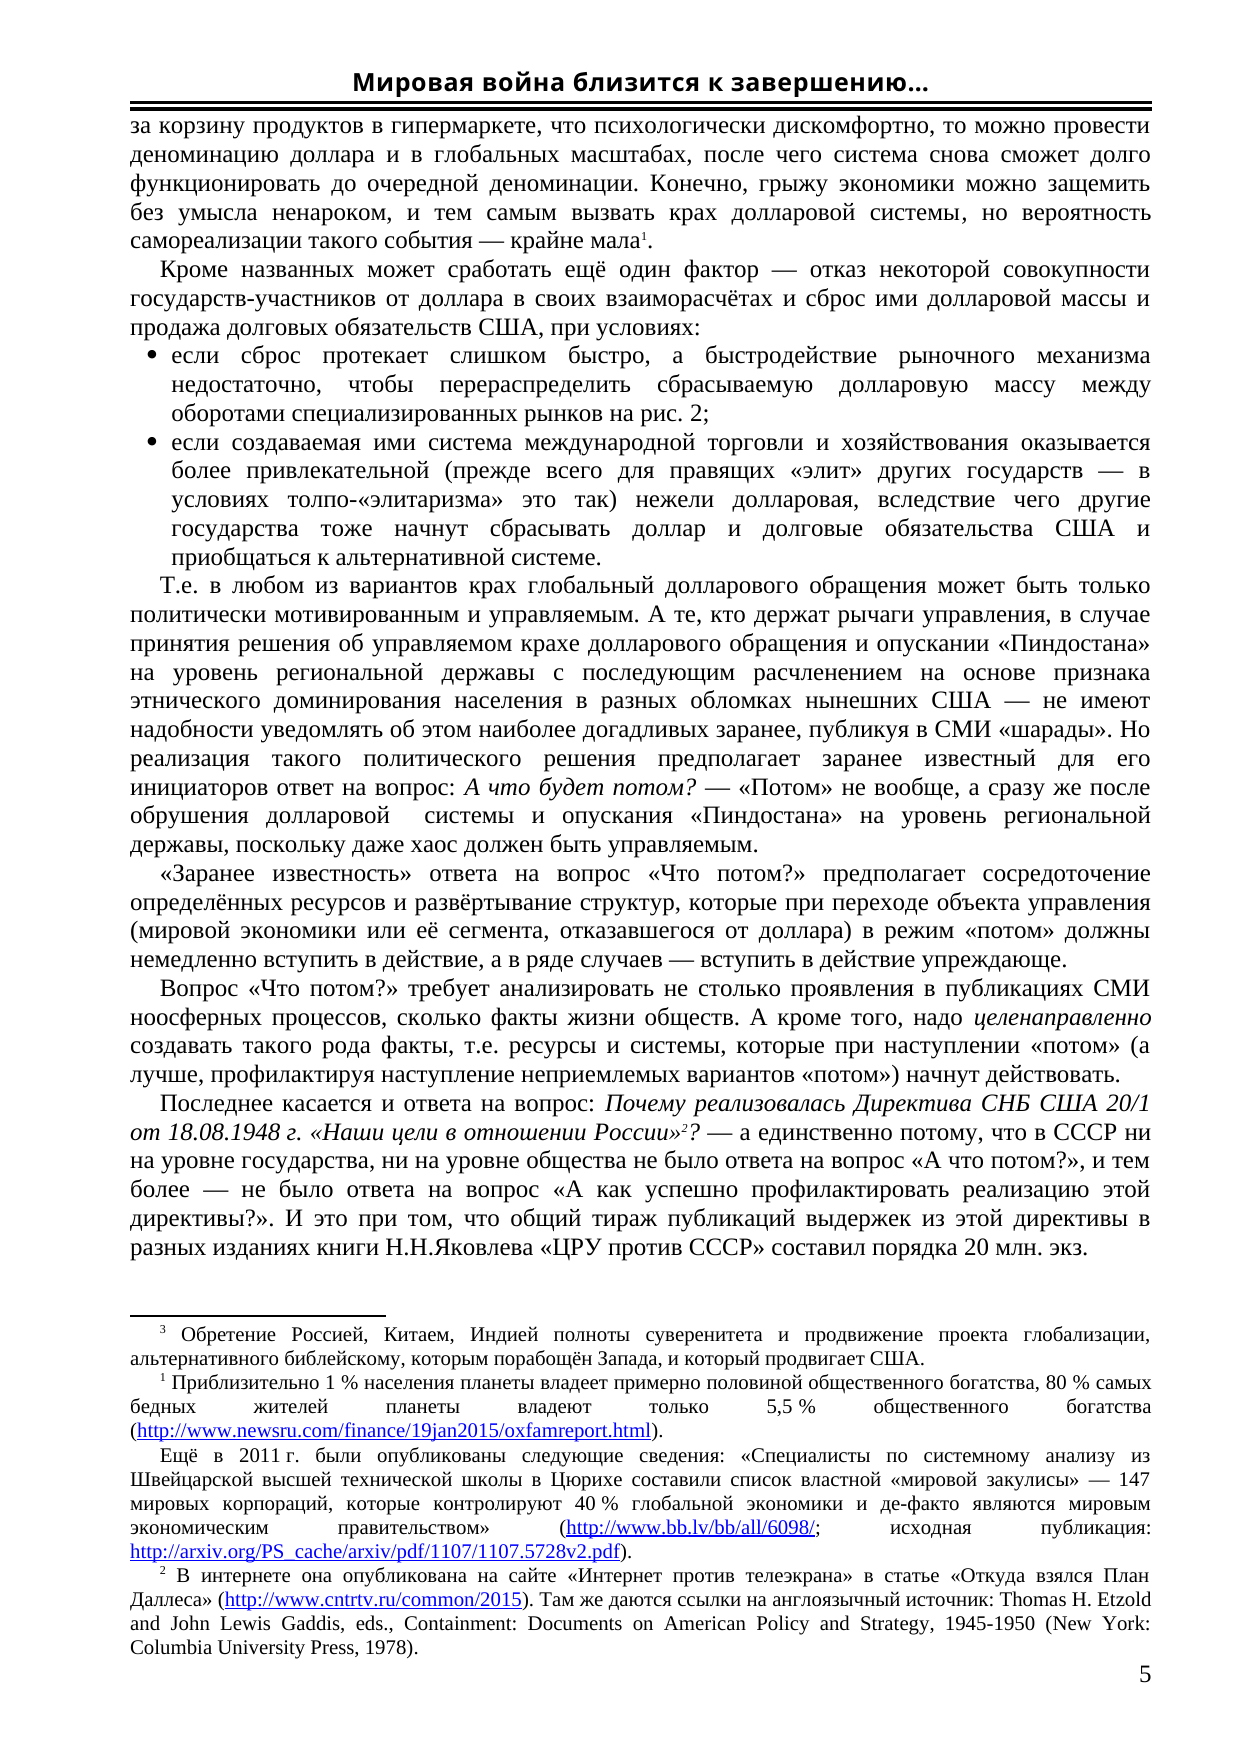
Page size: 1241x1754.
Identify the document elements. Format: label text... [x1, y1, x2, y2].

text Вопрос «Что потом?» требует анализировать не столько проявления в публикациях СМИ ноосферных процессов, сколько факты жизни обществ. А кроме того, надо целенаправленно создавать такого рода факты, т.е. ресурсы и системы, которые при наступлении «потом» (а лучше, профилактируя наступление неприемлемых вариантов «потом») начнут действовать. [130, 973, 1152, 1088]
text за корзину продуктов в гипермаркете, что психологически дискомфортно, то можно провести деноминацию доллара и в глобальных масштабах, после чего система снова сможет долго функционировать до очередной деноминации. Конечно, грыжу экономики можно защемить без умысла ненароком, и тем самым вызвать крах долларовой системы, но вероятность самореализации такого события — крайне мала. [130, 111, 1152, 254]
text Последнее касается и ответа на вопрос: Почему реализовалась Директива СНБ США 20/1 от 18.08.1948 г. «Наши цели в отношении России»? — а единственно потому, что в СССР ни на уровне государства, ни на уровне общества не было ответа на вопрос «А что потом?», и тем более — не было ответа на вопрос «А как успешно профилактировать реализацию этой директивы?». И это при том, что общий тираж публикаций выдержек из этой директивы в разных изданиях книги Н.Н.Яковлева «ЦРУ против СССР» составил порядка 20 млн. экз. [130, 1088, 1152, 1261]
text В интернете она опубликована на сайте «Интернет против телеэкрана» в статье «Откуда взялся План Даллеса» (http://www.cntrtv.ru/common/2015). Там же даются ссылки на англоязычный источник: Thomas H. Etzold and John Lewis Gaddis, eds., Containment: Documents on American Policy and Strategy, 1945-1950 (New York: Columbia University Press, 1978). [130, 1563, 1152, 1659]
text Ещё в 2011 г. были опубликованы следующие сведения: «Специалисты по системному анализу из Швейцарской высшей технической школы в Цюрихе составили список властной «мировой закулисы» — 147 мировых корпораций, которые контролируют 40 % глобальной экономики и де-факто являются мировым экономическим правительством» (http://www.bb.lv/bb/all/6098/; исходная публикация: http://arxiv.org/PS_cache/arxiv/pdf/1107/1107.5728v2.pdf). [130, 1442, 1152, 1563]
text Обретение Россией, Китаем, Индией полноты суверенитета и продвижение проекта глобализации, альтернативного библейскому, которым порабощён Запада, и который продвигает США. [130, 1322, 1152, 1370]
list если сброс протекает слишком быстро, а быстродействие рыночного механизма недостаточно, чтобы перераспределить сбрасываемую долларовую массу между оборотами специализированных рынков на рис. 2; [148, 341, 1152, 427]
text «Заранее известность» ответа на вопрос «Что потом?» предполагает сосредоточение определённых ресурсов и развёртывание структур, которые при переходе объекта управления (мировой экономики или её сегмента, отказавшегося от доллара) в режим «потом» должны немедленно вступить в действие, а в ряде случаев — вступить в действие упреждающе. [130, 858, 1152, 973]
text Т.е. в любом из вариантов крах глобальный долларового обращения может быть только политически мотивированным и управляемым. А те, кто держат рычаги управления, в случае принятия решения об управляемом крахе долларового обращения и опускании «Пиндостана» на уровень региональной державы с последующим расчленением на основе признака этнического доминирования населения в разных обломках нынешних США — не имеют надобности уведомлять об этом наиболее догадливых заранее, публикуя в СМИ «шарады». Но реализация такого политического решения предполагает заранее известный для его инициаторов ответ на вопрос: А что будет потом? — «Потом» не вообще, а сразу же после обрушения долларовой системы и опускания «Пиндостана» на уровень региональной державы, поскольку даже хаос должен быть управляемым. [130, 571, 1152, 858]
list если создаваемая ими система международной торговли и хозяйствования оказывается более привлекательной (прежде всего для правящих «элит» других государств — в условиях толпо-«элитаризма» это так) нежели долларовая, вследствие чего другие государства тоже начнут сбрасывать доллар и долговые обязательства США и приобщаться к альтернативной системе. [148, 427, 1152, 571]
text Приблизительно 1 % населения планеты владеет примерно половиной общественного богатства, 80 % самых бедных жителей планеты владеют только 5,5 % общественного богатства (http://www.newsru.com/finance/19jan2015/oxfamreport.html). [130, 1370, 1152, 1442]
text Кроме названных может сработать ещё один фактор — отказ некоторой совокупности государств-участников от доллара в своих взаиморасчётах и сброс ими долларовой массы и продажа долговых обязательств США, при условиях: [130, 254, 1152, 341]
